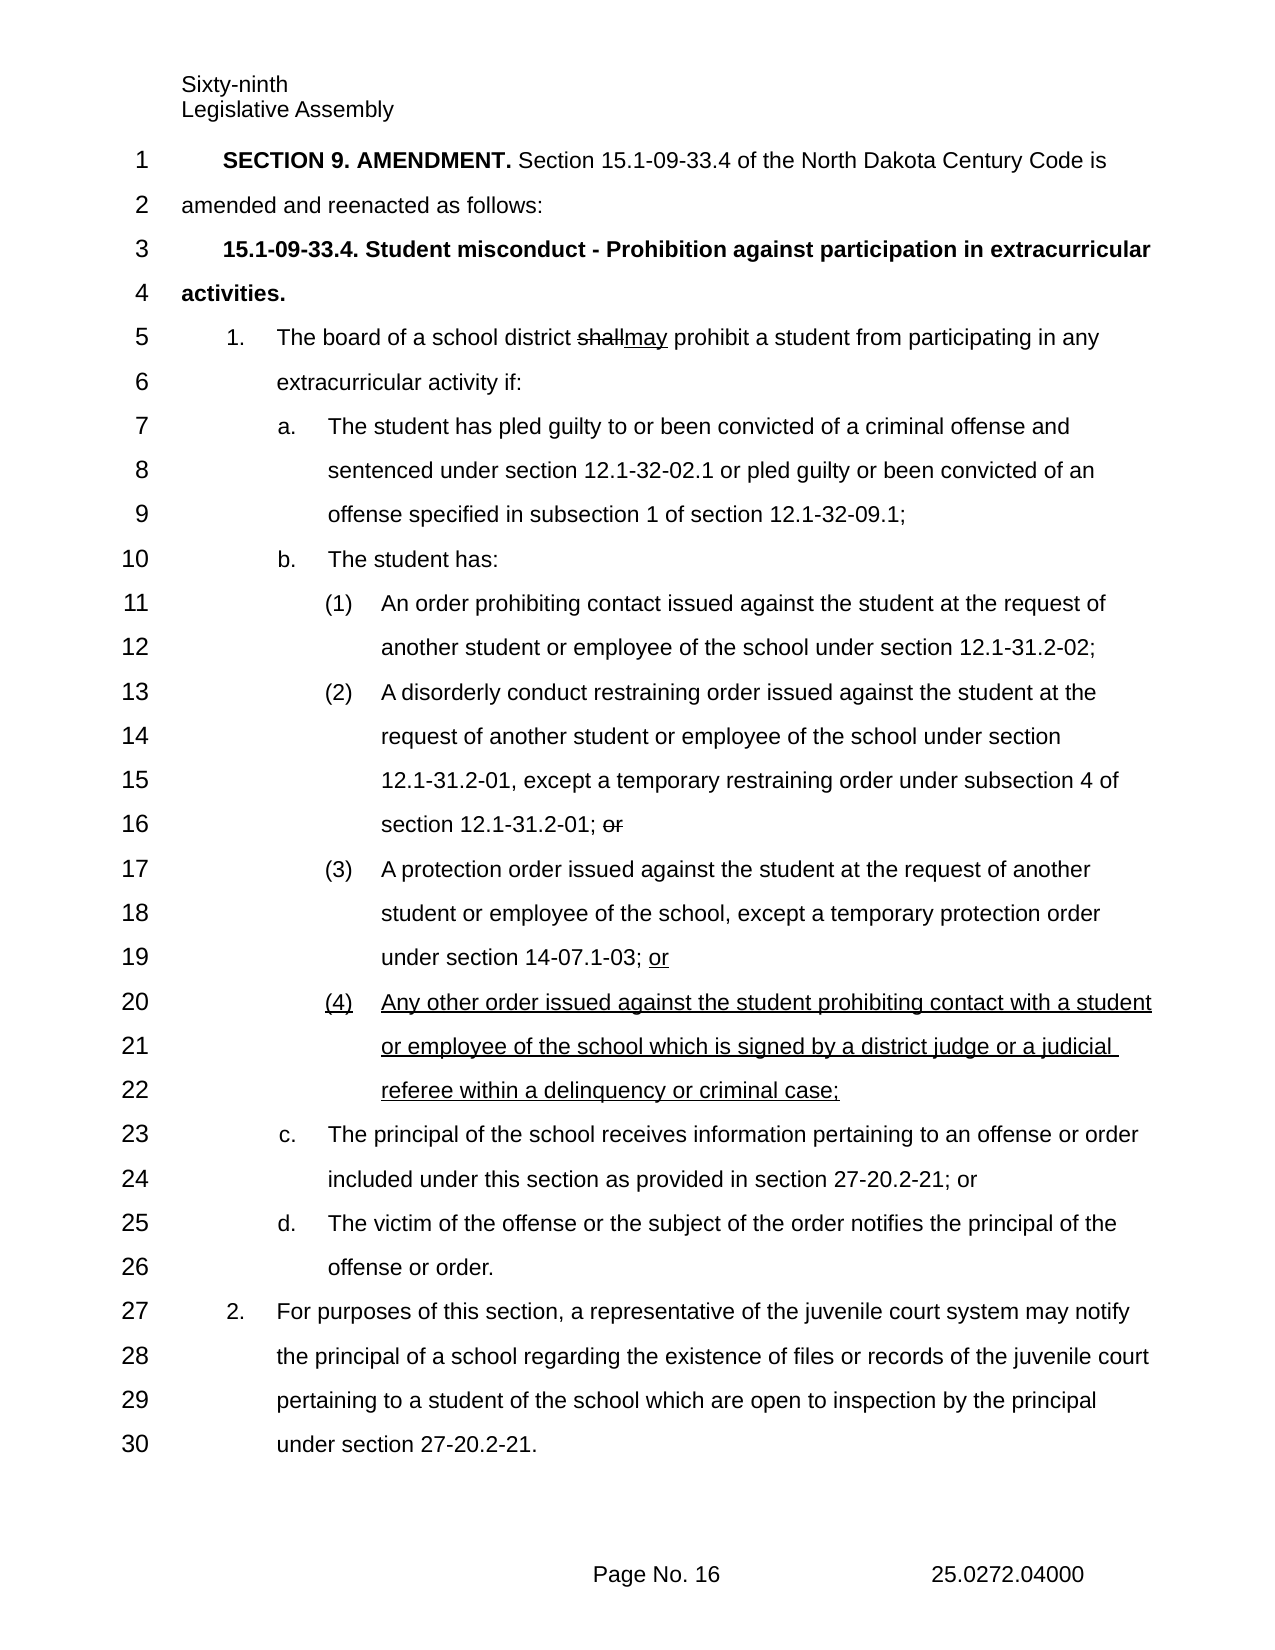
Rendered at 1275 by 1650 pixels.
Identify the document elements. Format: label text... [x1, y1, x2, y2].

text (2) A disorderly conduct restraining order issued against the student at the request of another student or employee of the school under section 12.1‑31.2‑01, except a temporary restraining order under subsection 4 of section 12.1‑31.2‑01; or [181, 664, 1154, 842]
text (1) An order prohibiting contact issued against the student at the request of another student or employee of the school under section 12.1‑31.2‑02; [181, 576, 1154, 664]
text a. The student has pled guilty to or been convicted of a criminal offense and sentenced under section 12.1‑32‑02.1 or pled guilty or been convicted of an offense specified in subsection 1 of section 12.1‑32‑09.1; [181, 399, 1154, 532]
subtitle 15.1‑09‑33.4. Student misconduct ‑ Prohibition against participation in extracurricular activities. [181, 222, 1154, 310]
text b. The student has: [181, 532, 1154, 576]
text SECTION 9. AMENDMENT. Section 15.1‑09‑33.4 of the North Dakota Century Code is amended and reenacted as follows: [181, 133, 1154, 222]
text 1. The board of a school district shallmay prohibit a student from participating in any extracurricular activity if: [181, 310, 1154, 399]
text (4) Any other order issued against the student prohibiting contact with a student or employee of the school which is signed by a district judge or a judicial referee within a delinquency or criminal case; [181, 974, 1154, 1107]
text c. The principal of the school receives information pertaining to an offense or order included under this section as provided in section 27‑20.2‑21; or [181, 1107, 1154, 1196]
text d. The victim of the offense or the subject of the order notifies the principal of the offense or order. [181, 1196, 1154, 1284]
text (3) A protection order issued against the student at the request of another student or employee of the school, except a temporary protection order under section 14‑07.1‑03; or [181, 842, 1154, 974]
text 2. For purposes of this section, a representative of the juvenile court system may notify the principal of a school regarding the existence of files or records of the juvenile court pertaining to a student of the school which are open to inspection by the principal under section 27‑20.2‑21. [181, 1284, 1154, 1461]
